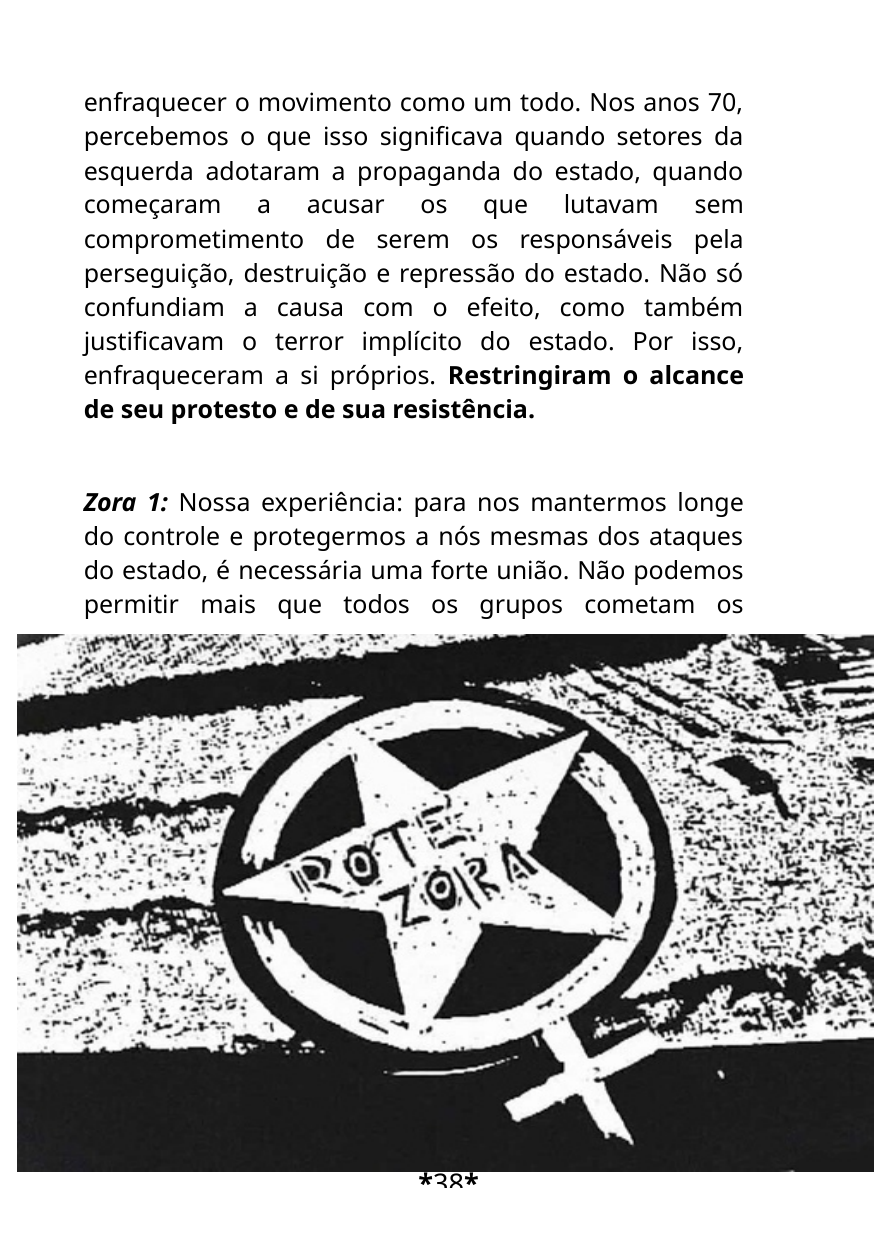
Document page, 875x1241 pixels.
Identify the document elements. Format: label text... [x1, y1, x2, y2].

text Zora 1: Nossa experiência: para nos mantermos longe do controle e protegermos a nós mesmas dos ataques do estado, é necessária uma forte união. Não podemos permitir mais que todos os grupos cometam os [83, 485, 744, 621]
text enfraquecer o movimento como um todo. Nos anos 70, percebemos o que isso significava quando setores da esquerda adotaram a propaganda do estado, quando começaram a acusar os que lutavam sem comprometimento de serem os responsáveis pela perseguição, destruição e repressão do estado. Não só confundiam a causa com o efeito, como também justificavam o terror implícito do estado. Por isso, enfraqueceram a si próprios. Restringiram o alcance de seu protesto e de sua resistência. [83, 85, 744, 426]
picture [17, 634, 874, 1172]
